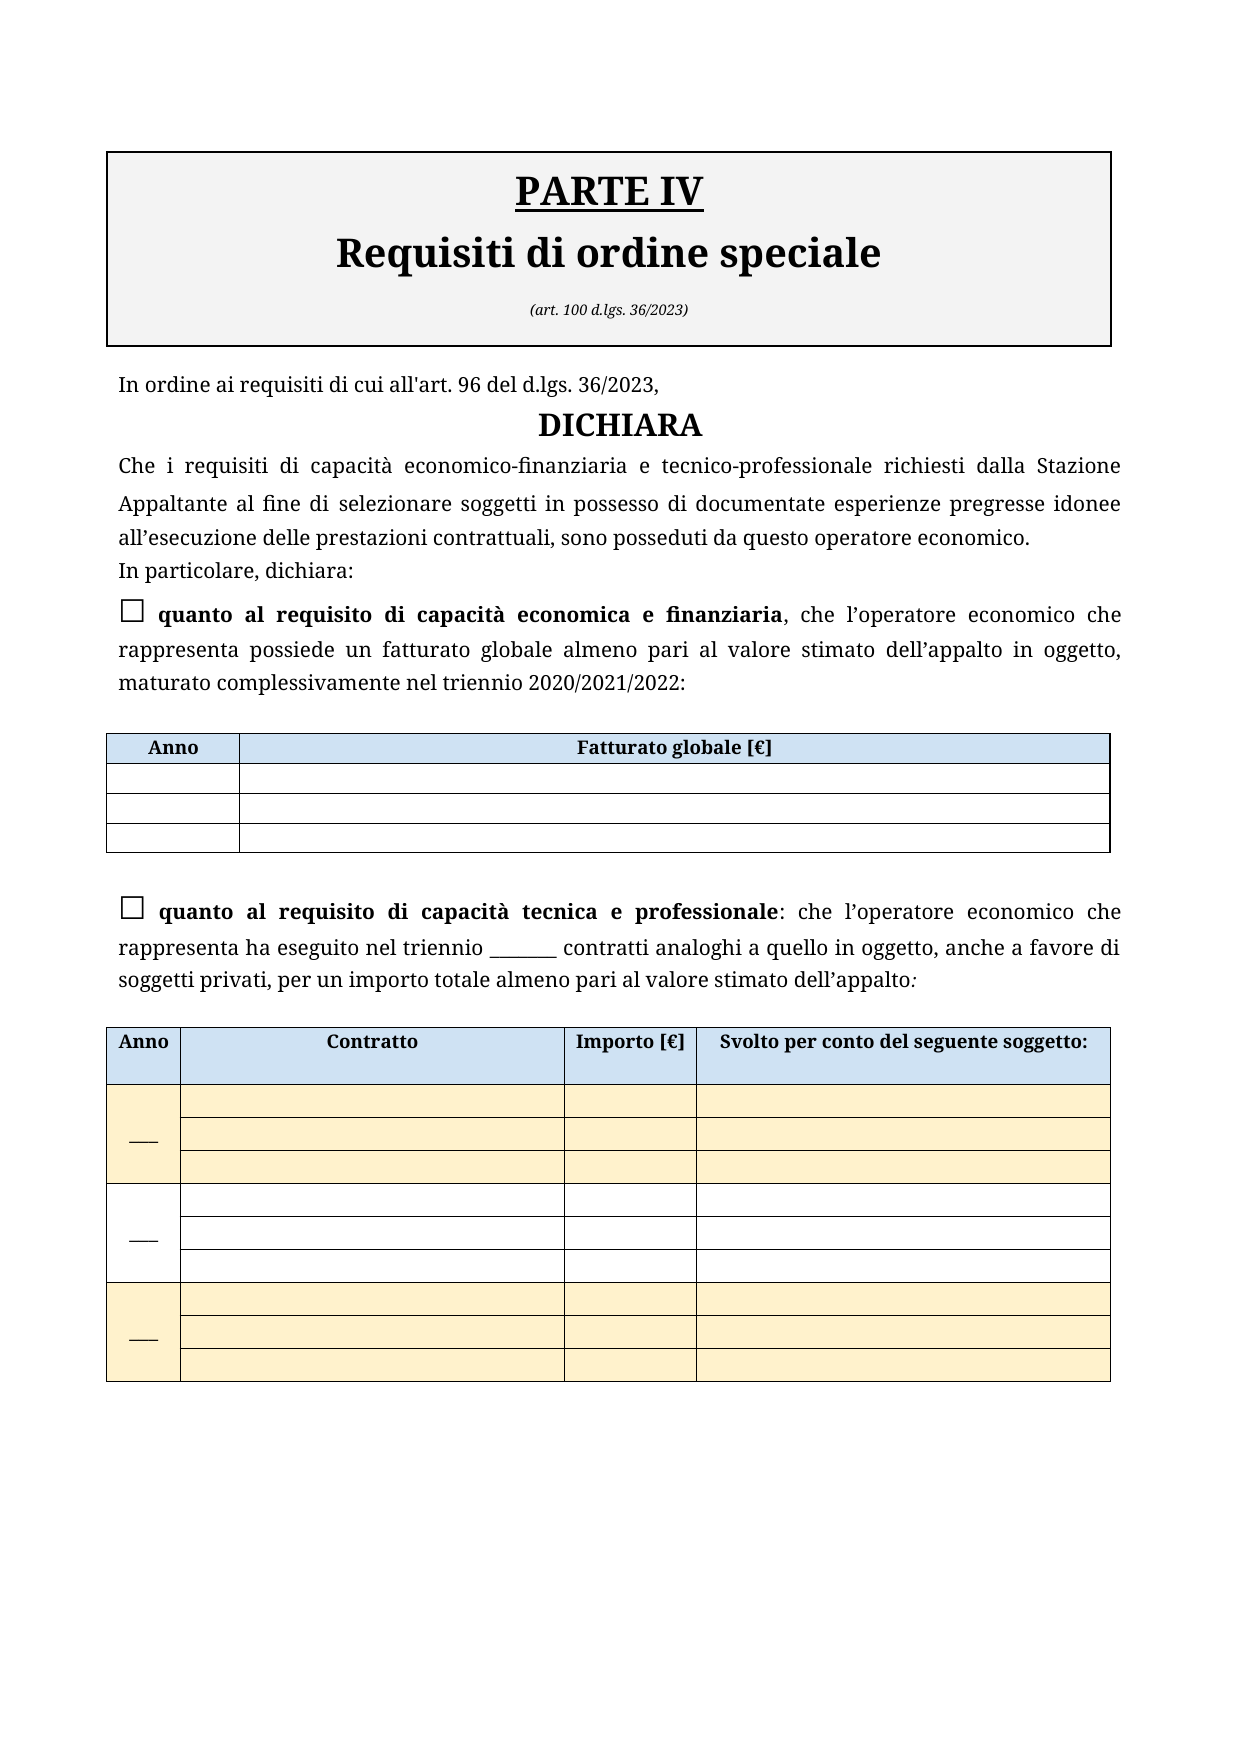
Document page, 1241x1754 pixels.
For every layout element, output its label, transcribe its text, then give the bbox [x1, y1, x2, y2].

table_cell [565, 1217, 696, 1249]
table_cell [565, 1118, 696, 1150]
table_cell [697, 1085, 1110, 1117]
table_cell [181, 1283, 564, 1315]
table_cell [181, 1151, 564, 1183]
table_header Svolto per conto del seguente soggetto: [697, 1028, 1110, 1084]
table_cell [181, 1250, 564, 1282]
table_cell [697, 1118, 1110, 1150]
table_cell [181, 1184, 564, 1216]
table_cell [565, 1349, 696, 1381]
table_cell [181, 1118, 564, 1150]
table_cell [697, 1349, 1110, 1381]
table_cell [565, 1316, 696, 1348]
table_cell [697, 1283, 1110, 1315]
table_header Anno [107, 734, 239, 763]
text DICHIARA [118, 403, 1122, 445]
table_cell ___ [107, 1184, 180, 1282]
table_cell [181, 1349, 564, 1381]
text ☐ quanto al requisito di capacità tecnica e professionale: che l’operatore economico che rappresenta ha eseguito nel triennio _______ contratti analoghi a quello in oggetto, anche a favore di soggetti privati, per un importo totale almeno pari al valore stimato dell’appalto: [118, 886, 1122, 994]
table_cell [697, 1217, 1110, 1249]
table_cell [181, 1217, 564, 1249]
table_cell ___ [107, 1085, 180, 1183]
table_cell [565, 1151, 696, 1183]
table_cell [565, 1283, 696, 1315]
table_cell [565, 1085, 696, 1117]
table_cell [565, 1184, 696, 1216]
table_cell [181, 1085, 564, 1117]
table_cell [107, 794, 239, 822]
table_header Importo [€] [565, 1028, 696, 1084]
table_cell [565, 1250, 696, 1282]
table_cell [107, 824, 239, 852]
text ☐ quanto al requisito di capacità economica e finanziaria, che l’operatore economico che rappresenta possiede un fatturato globale almeno pari al valore stimato dell’appalto in oggetto, maturato complessivamente nel triennio 2020/2021/2022: [118, 588, 1122, 696]
table_cell [697, 1316, 1110, 1348]
table_cell [240, 824, 1109, 852]
text In particolare, dichiara: [118, 556, 1122, 584]
table_header Fatturato globale [€] [240, 734, 1109, 763]
table_cell [181, 1316, 564, 1348]
table_cell [240, 794, 1109, 822]
table_header Anno [107, 1028, 180, 1084]
table_cell ___ [107, 1283, 180, 1381]
table_cell [697, 1151, 1110, 1183]
text In ordine ai requisiti di cui all'art. 96 del d.lgs. 36/2023, [118, 370, 1122, 398]
table_cell [107, 764, 239, 793]
table_cell [697, 1250, 1110, 1282]
table_header PARTE IV Requisiti di ordine speciale (art. 100 d.lgs. 36/2023) [108, 153, 1110, 345]
table_cell [240, 764, 1109, 793]
text Che i requisiti di capacità economico-finanziaria e tecnico-professionale richiesti dalla Stazione Appaltante al fine di selezionare soggetti in possesso di documentate esperienze pregresse idonee all’esecuzione delle prestazioni contrattuali, sono posseduti da questo operatore economico. [118, 452, 1122, 552]
table_header Contratto [181, 1028, 564, 1084]
table_cell [697, 1184, 1110, 1216]
